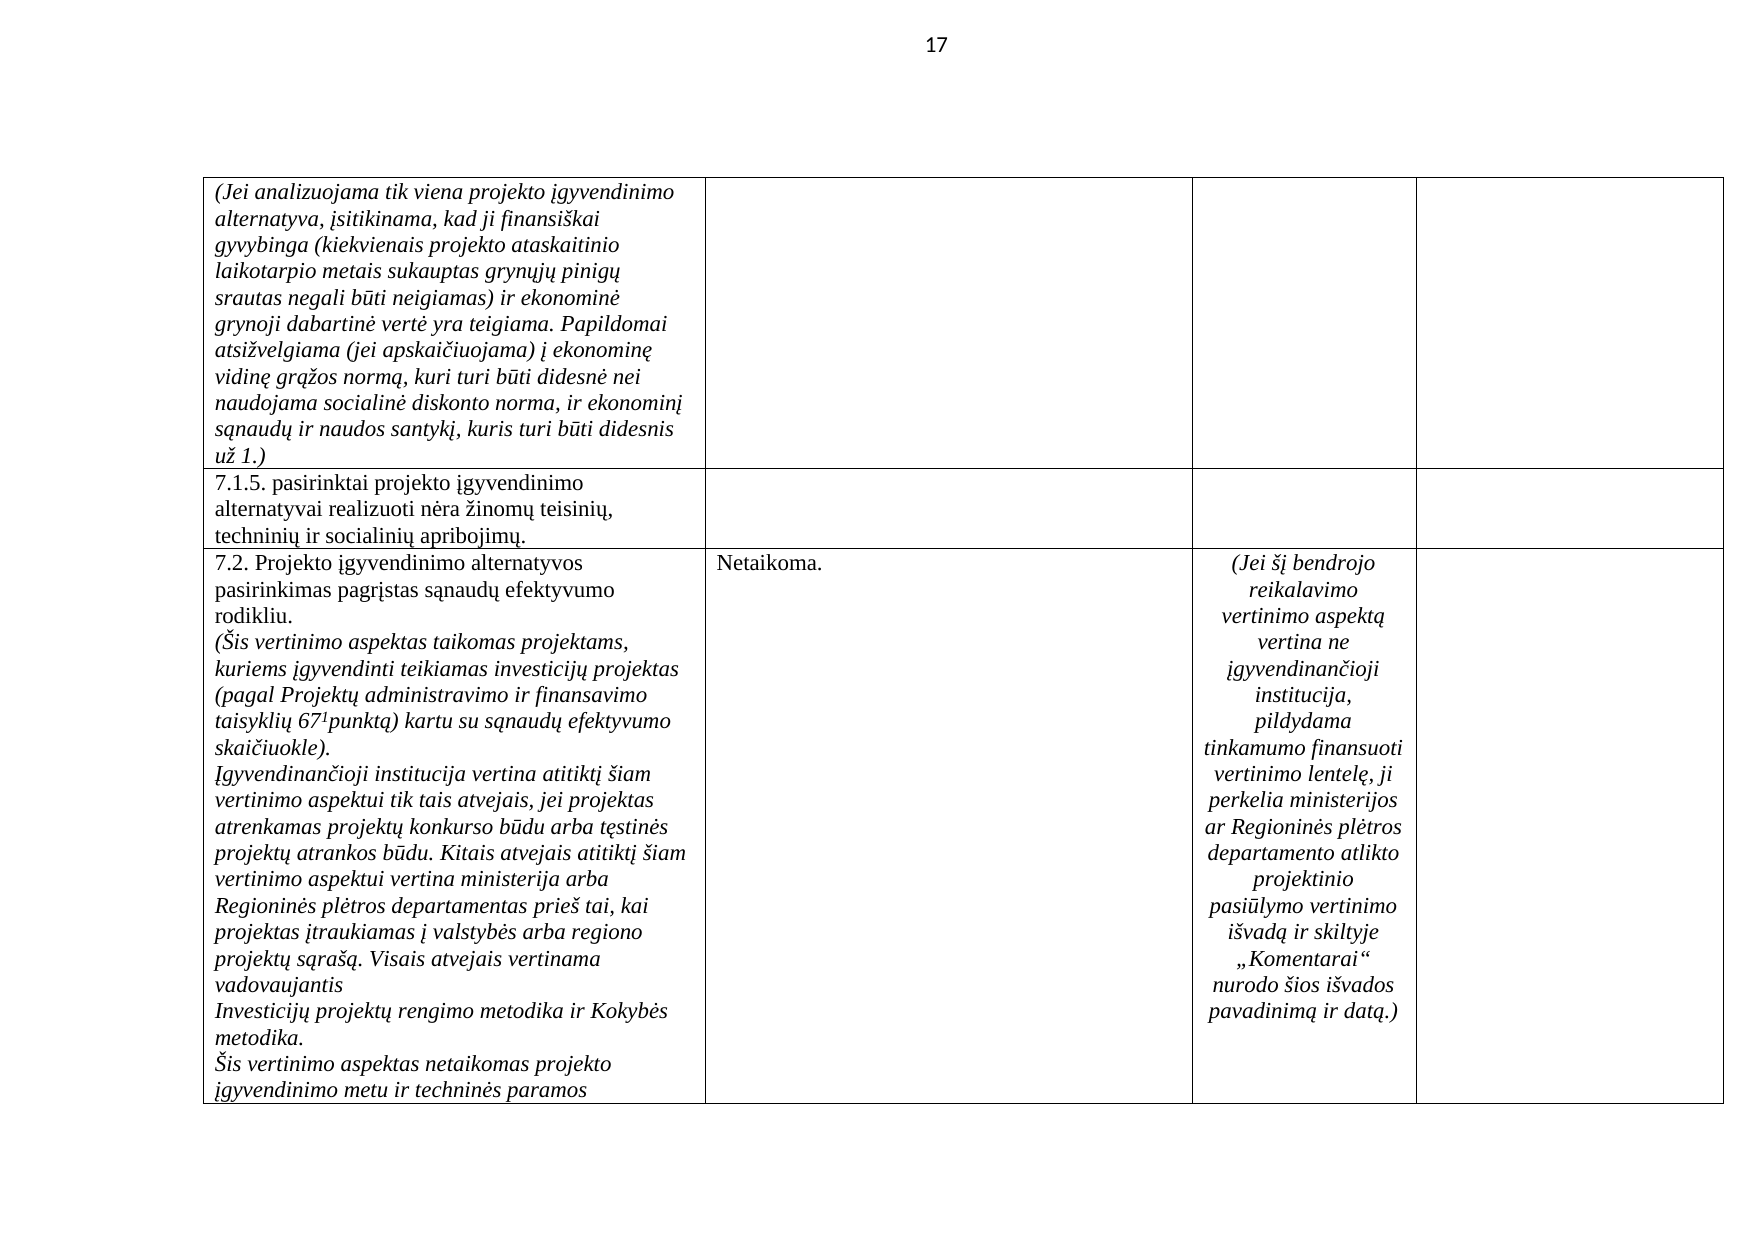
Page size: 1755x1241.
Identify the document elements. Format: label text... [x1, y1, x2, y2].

table_cell [1193, 469, 1416, 548]
table_cell 7.2. Projekto įgyvendinimo alternatyvos pasirinkimas pagrįstas sąnaudų efektyvumo rodikliu. (Šis vertinimo aspektas taikomas projektams, kuriems įgyvendinti teikiamas investicijų projektas (pagal Projektų administravimo ir finansavimo taisyklių 671punktą) kartu su sąnaudų efektyvumo skaičiuokle). Įgyvendinančioji institucija vertina atitiktį šiam vertinimo aspektui tik tais atvejais, jei projektas atrenkamas projektų konkurso būdu arba tęstinės projektų atrankos būdu. Kitais atvejais atitiktį šiam vertinimo aspektui vertina ministerija arba Regioninės plėtros departamentas prieš tai, kai projektas įtraukiamas į valstybės arba regiono projektų sąrašą. Visais atvejais vertinama vadovaujantis Investicijų projektų rengimo metodika ir Kokybės metodika. Šis vertinimo aspektas netaikomas projekto įgyvendinimo metu ir techninės paramos [204, 549, 705, 1103]
table_cell [1193, 178, 1416, 468]
table_cell [1417, 469, 1723, 548]
table_cell [706, 469, 1192, 548]
table_cell [1417, 549, 1723, 1103]
table_cell (Jei šį bendrojo reikalavimo vertinimo aspektą vertina ne įgyvendinančioji institucija, pildydama tinkamumo finansuoti vertinimo lentelę, ji perkelia ministerijos ar Regioninės plėtros departamento atlikto projektinio pasiūlymo vertinimo išvadą ir skiltyje „Komentarai“ nurodo šios išvados pavadinimą ir datą.) [1193, 549, 1416, 1103]
table_cell Netaikoma. [706, 549, 1192, 1103]
table_cell (Jei analizuojama tik viena projekto įgyvendinimo alternatyva, įsitikinama, kad ji finansiškai gyvybinga (kiekvienais projekto ataskaitinio laikotarpio metais sukauptas grynųjų pinigų srautas negali būti neigiamas) ir ekonominė grynoji dabartinė vertė yra teigiama. Papildomai atsižvelgiama (jei apskaičiuojama) į ekonominę vidinę grąžos normą, kuri turi būti didesnė nei naudojama socialinė diskonto norma, ir ekonominį sąnaudų ir naudos santykį, kuris turi būti didesnis už 1.) [204, 178, 705, 468]
table_cell [1417, 178, 1723, 468]
table_cell [706, 178, 1192, 468]
table_cell 7.1.5. pasirinktai projekto įgyvendinimo alternatyvai realizuoti nėra žinomų teisinių, techninių ir socialinių apribojimų. [204, 469, 705, 548]
